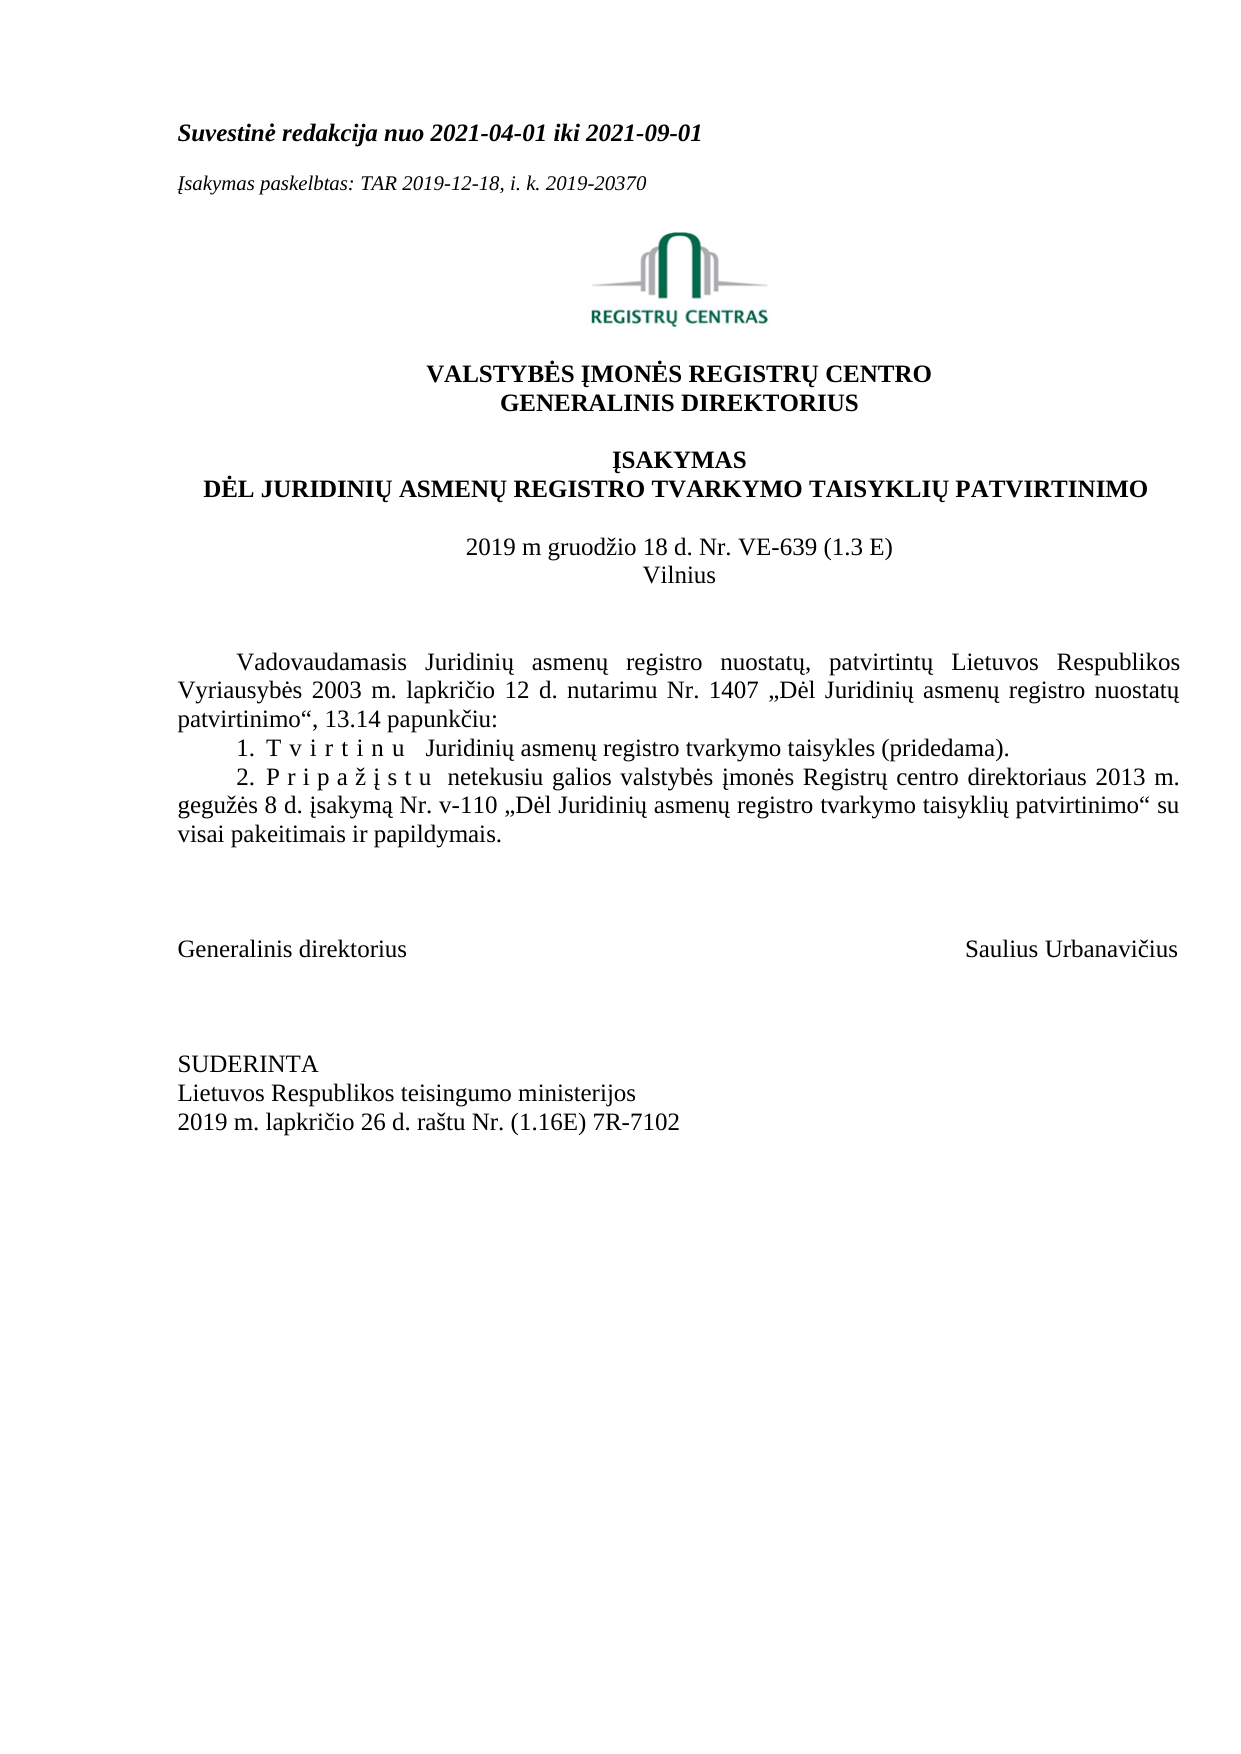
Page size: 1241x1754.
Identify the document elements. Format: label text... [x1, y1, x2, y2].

text Lietuvos Respublikos teisingumo ministerijos [177, 1078, 1181, 1107]
text ĮSAKYMAS [177, 445, 1181, 474]
text Įsakymas paskelbtas: TAR 2019-12-18, i. k. 2019-20370 [177, 171, 1181, 195]
text Generalinis direktorius Saulius Urbanavičius [177, 934, 1181, 963]
text 2019 m gruodžio 18 d. Nr. VE-639 (1.3 E) [177, 532, 1181, 560]
text GENERALINIS DIREKTORIUS [177, 388, 1181, 417]
text VALSTYBĖS ĮMONĖS REGISTRŲ CENTRO [177, 359, 1181, 388]
text 2019 m. lapkričio 26 d. raštu Nr. (1.16E) 7R-7102 [177, 1107, 1181, 1135]
text Vilnius [177, 560, 1181, 589]
text Suvestinė redakcija nuo 2021-04-01 iki 2021-09-01 [177, 118, 1181, 147]
text 2. Pripažįstu netekusiu galios valstybės įmonės Registrų centro direktoriaus 2013 m. gegužės 8 d. įsakymą Nr. v-110 „Dėl Juridinių asmenų registro tvarkymo taisyklių patvirtinimo“ su visai pakeitimais ir papildymais. [177, 762, 1181, 848]
text Vadovaudamasis Juridinių asmenų registro nuostatų, patvirtintų Lietuvos Respublikos Vyriausybės 2003 m. lapkričio 12 d. nutarimu Nr. 1407 „Dėl Juridinių asmenų registro nuostatų patvirtinimo“, 13.14 papunkčiu: [177, 647, 1181, 733]
text SUDERINTA [177, 1049, 1181, 1078]
text DĖL JURIDINIŲ ASMENŲ REGISTRO TVARKYMO TAISYKLIŲ PATVIRTINIMO [177, 474, 1181, 503]
text 1. Tvirtinu Juridinių asmenų registro tvarkymo taisykles (pridedama). [177, 733, 1181, 762]
